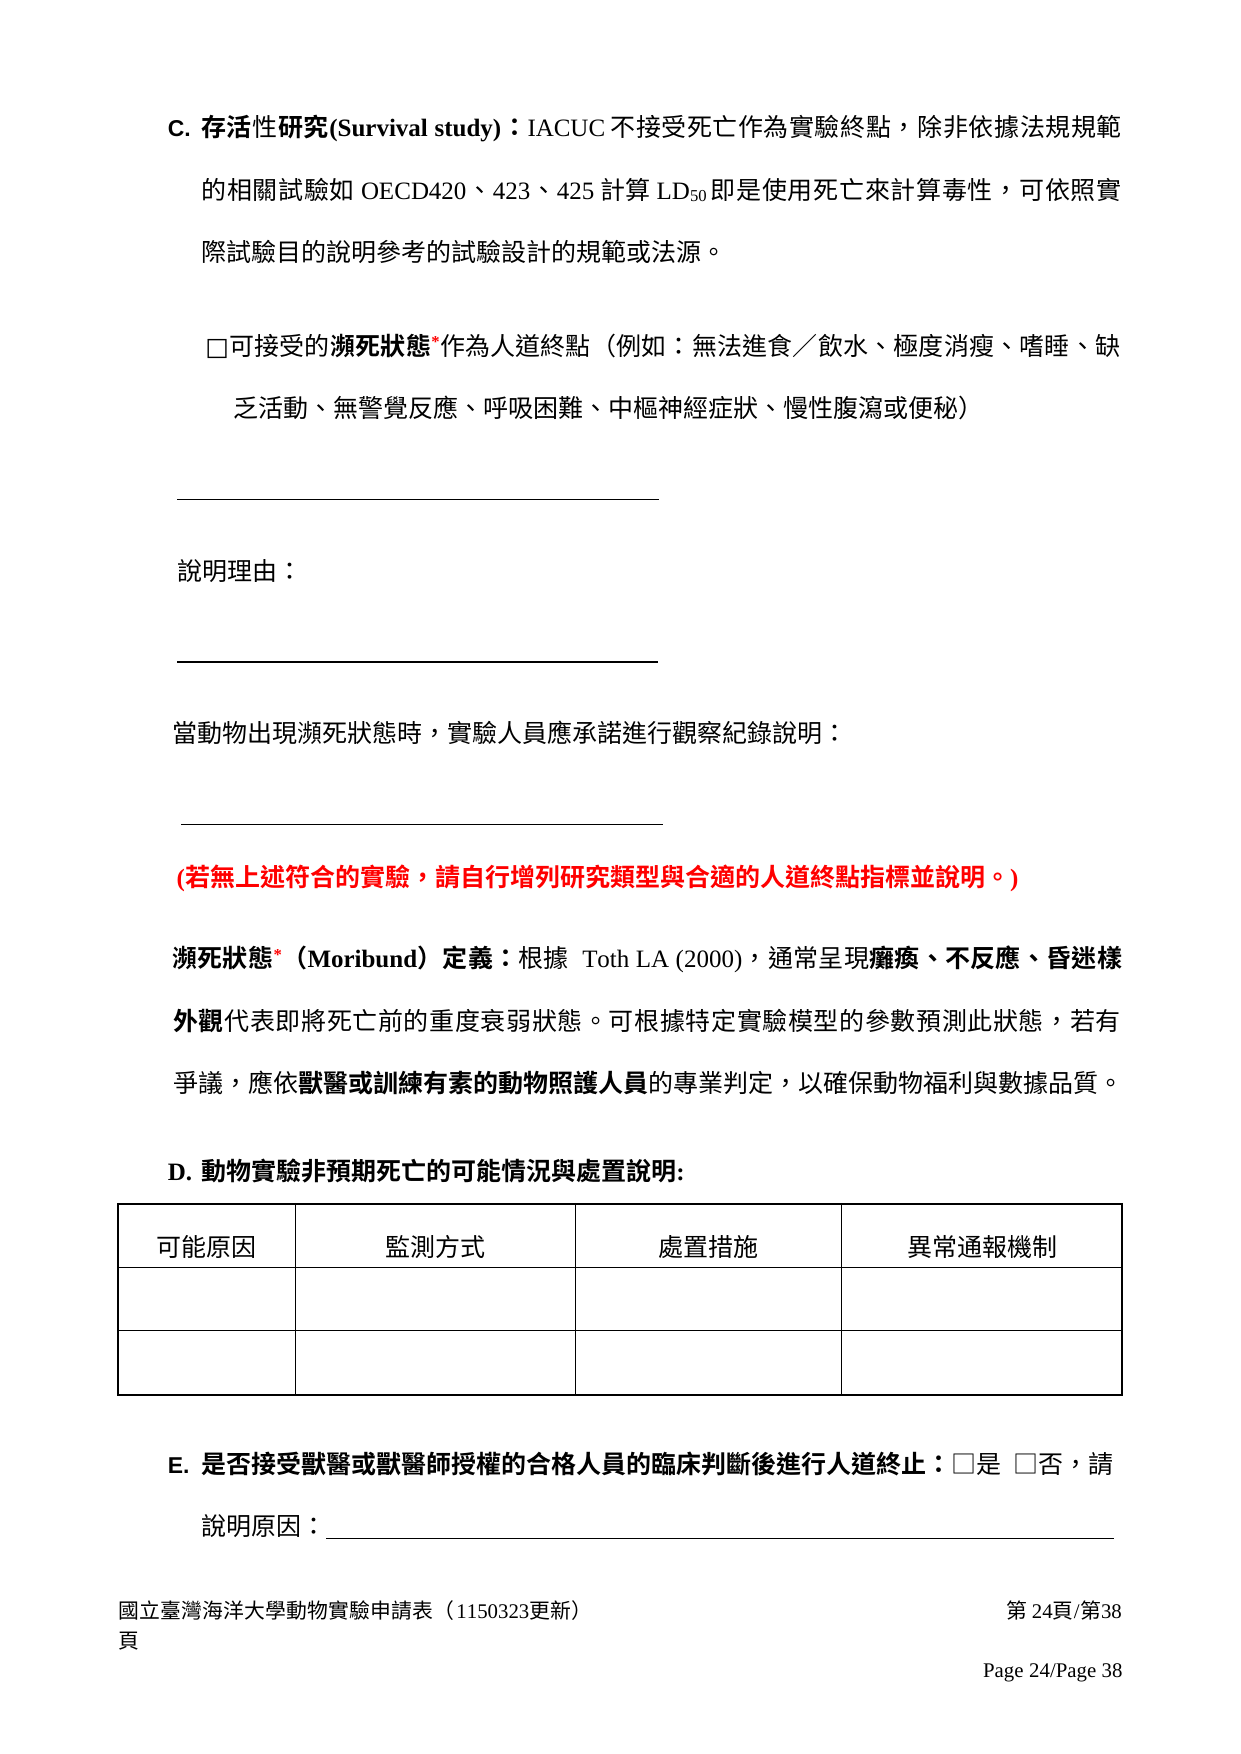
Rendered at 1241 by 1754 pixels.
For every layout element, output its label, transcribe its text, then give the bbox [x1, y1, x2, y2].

text 當動物出現瀕死狀態時，實驗人員應承諾進行觀察紀錄說明： [118, 690, 1122, 753]
table_cell [576, 1268, 841, 1330]
table_cell [119, 1268, 295, 1330]
list 動物實驗非預期死亡的可能情況與處置說明: [168, 1128, 1122, 1190]
text (若無上述符合的實驗，請自行增列研究類型與合適的人道終點指標並說明。) [118, 834, 1122, 897]
table_header 可能原因 [119, 1205, 295, 1267]
table_header 處置措施 [576, 1205, 841, 1267]
table_cell [842, 1331, 1121, 1394]
text □可接受的瀕死狀態*作為人道終點（例如：無法進食／飲水、極度消瘦、嗜睡、缺乏活動、無警覺反應、呼吸困難、中樞神經症狀、慢性腹瀉或便秘） [205, 303, 1122, 428]
table_header 監測方式 [296, 1205, 575, 1267]
list 是否接受獸醫或獸醫師授權的合格人員的臨床判斷後進行人道終止：□是 □否，請說明原因： [168, 1421, 1122, 1546]
list 存活性研究(Survival study)：IACUC不接受死亡作為實驗終點，除非依據法規規範的相關試驗如OECD420、423、425計算LD50即是使用死亡來計算毒性，可依照實際試驗目的說明參考的試驗設計的規範或法源。 [168, 84, 1122, 272]
text 瀕死狀態*（Moribund）定義：根據 Toth LA (2000)，通常呈現癱瘓、不反應、昏迷樣外觀代表即將死亡前的重度衰弱狀態。可根據特定實驗模型的參數預測此狀態，若有爭議，應依獸醫或訓練有素的動物照護人員的專業判定，以確保動物福利與數據品質。 [172, 915, 1122, 1103]
table_cell [842, 1268, 1121, 1330]
table_header 異常通報機制 [842, 1205, 1121, 1267]
table_cell [296, 1331, 575, 1394]
table_cell [576, 1331, 841, 1394]
text 說明理由： [177, 528, 1122, 590]
table_cell [296, 1268, 575, 1330]
table_cell [119, 1331, 295, 1394]
